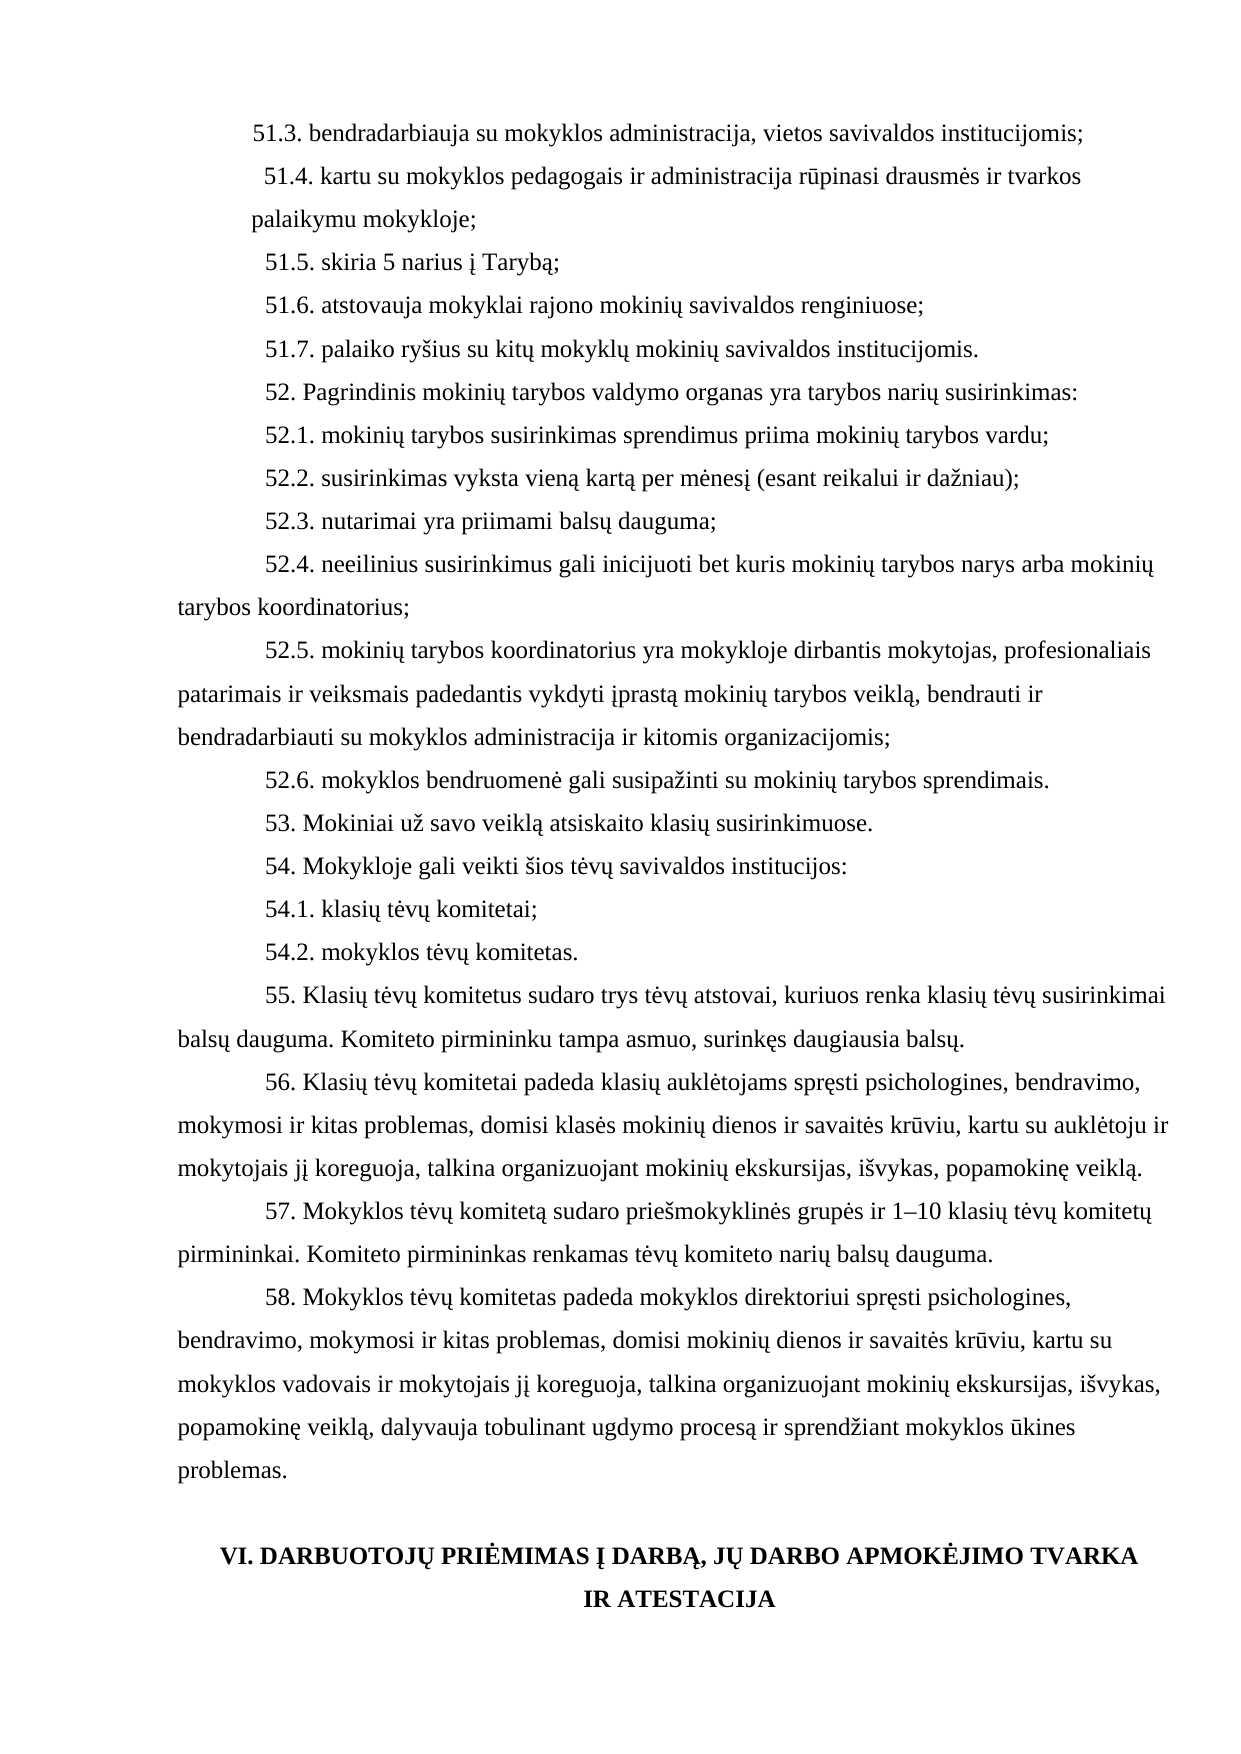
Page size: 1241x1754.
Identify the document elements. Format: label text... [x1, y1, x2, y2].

text 55. Klasių tėvų komitetus sudaro trys tėvų atstovai, kuriuos renka klasių tėvų susirinkimai balsų dauguma. Komiteto pirmininku tampa asmuo, surinkęs daugiausia balsų. [177, 981, 1181, 1052]
text 52.3. nutarimai yra priimami balsų dauguma; [177, 506, 1181, 535]
text 52.5. mokinių tarybos koordinatorius yra mokykloje dirbantis mokytojas, profesionaliais patarimais ir veiksmais padedantis vykdyti įprastą mokinių tarybos veiklą, bendrauti ir bendradarbiauti su mokyklos administracija ir kitomis organizacijomis; [177, 636, 1181, 751]
text 53. Mokiniai už savo veiklą atsiskaito klasių susirinkimuose. [177, 808, 1181, 837]
text 51.6. atstovauja mokyklai rajono mokinių savivaldos renginiuose; [177, 291, 1181, 319]
text 51.5. skiria 5 narius į Tarybą; [177, 247, 1181, 276]
text VI. DARBUOTOJŲ PRIĖMIMAS Į DARBĄ, JŲ DARBO APMOKĖJIMO TVARKA [177, 1541, 1181, 1570]
text 52.1. mokinių tarybos susirinkimas sprendimus priima mokinių tarybos vardu; [177, 420, 1181, 449]
text 52.2. susirinkimas vyksta vieną kartą per mėnesį (esant reikalui ir dažniau); [177, 463, 1181, 492]
text 57. Mokyklos tėvų komitetą sudaro priešmokyklinės grupės ir 1–10 klasių tėvų komitetų pirmininkai. Komiteto pirmininkas renkamas tėvų komiteto narių balsų dauguma. [177, 1196, 1181, 1268]
text 56. Klasių tėvų komitetai padeda klasių auklėtojams spręsti psichologines, bendravimo, mokymosi ir kitas problemas, domisi klasės mokinių dienos ir savaitės krūviu, kartu su auklėtoju ir mokytojais jį koreguoja, talkina organizuojant mokinių ekskursijas, išvykas, popamokinę veiklą. [177, 1067, 1181, 1182]
text IR ATESTACIJA [177, 1584, 1181, 1613]
text 51.7. palaiko ryšius su kitų mokyklų mokinių savivaldos institucijomis. [177, 334, 1181, 362]
text 58. Mokyklos tėvų komitetas padeda mokyklos direktoriui spręsti psichologines, bendravimo, mokymosi ir kitas problemas, domisi mokinių dienos ir savaitės krūviu, kartu su mokyklos vadovais ir mokytojais jį koreguoja, talkina organizuojant mokinių ekskursijas, išvykas, popamokinę veiklą, dalyvauja tobulinant ugdymo procesą ir sprendžiant mokyklos ūkines problemas. [177, 1282, 1181, 1484]
text 52. Pagrindinis mokinių tarybos valdymo organas yra tarybos narių susirinkimas: [177, 377, 1181, 406]
text 51.4. kartu su mokyklos pedagogais ir administracija rūpinasi drausmės ir tvarkos palaikymu mokykloje; [251, 161, 1181, 233]
text 54. Mokykloje gali veikti šios tėvų savivaldos institucijos: [190, 851, 1181, 880]
text 52.6. mokyklos bendruomenė gali susipažinti su mokinių tarybos sprendimais. [177, 765, 1181, 794]
text 54.1. klasių tėvų komitetai; [177, 894, 1181, 923]
text 51.3. bendradarbiauja su mokyklos administracija, vietos savivaldos institucijomis; [177, 118, 1181, 147]
text 54.2. mokyklos tėvų komitetas. [177, 937, 1181, 966]
text 52.4. neeilinius susirinkimus gali inicijuoti bet kuris mokinių tarybos narys arba mokinių tarybos koordinatorius; [177, 549, 1181, 621]
